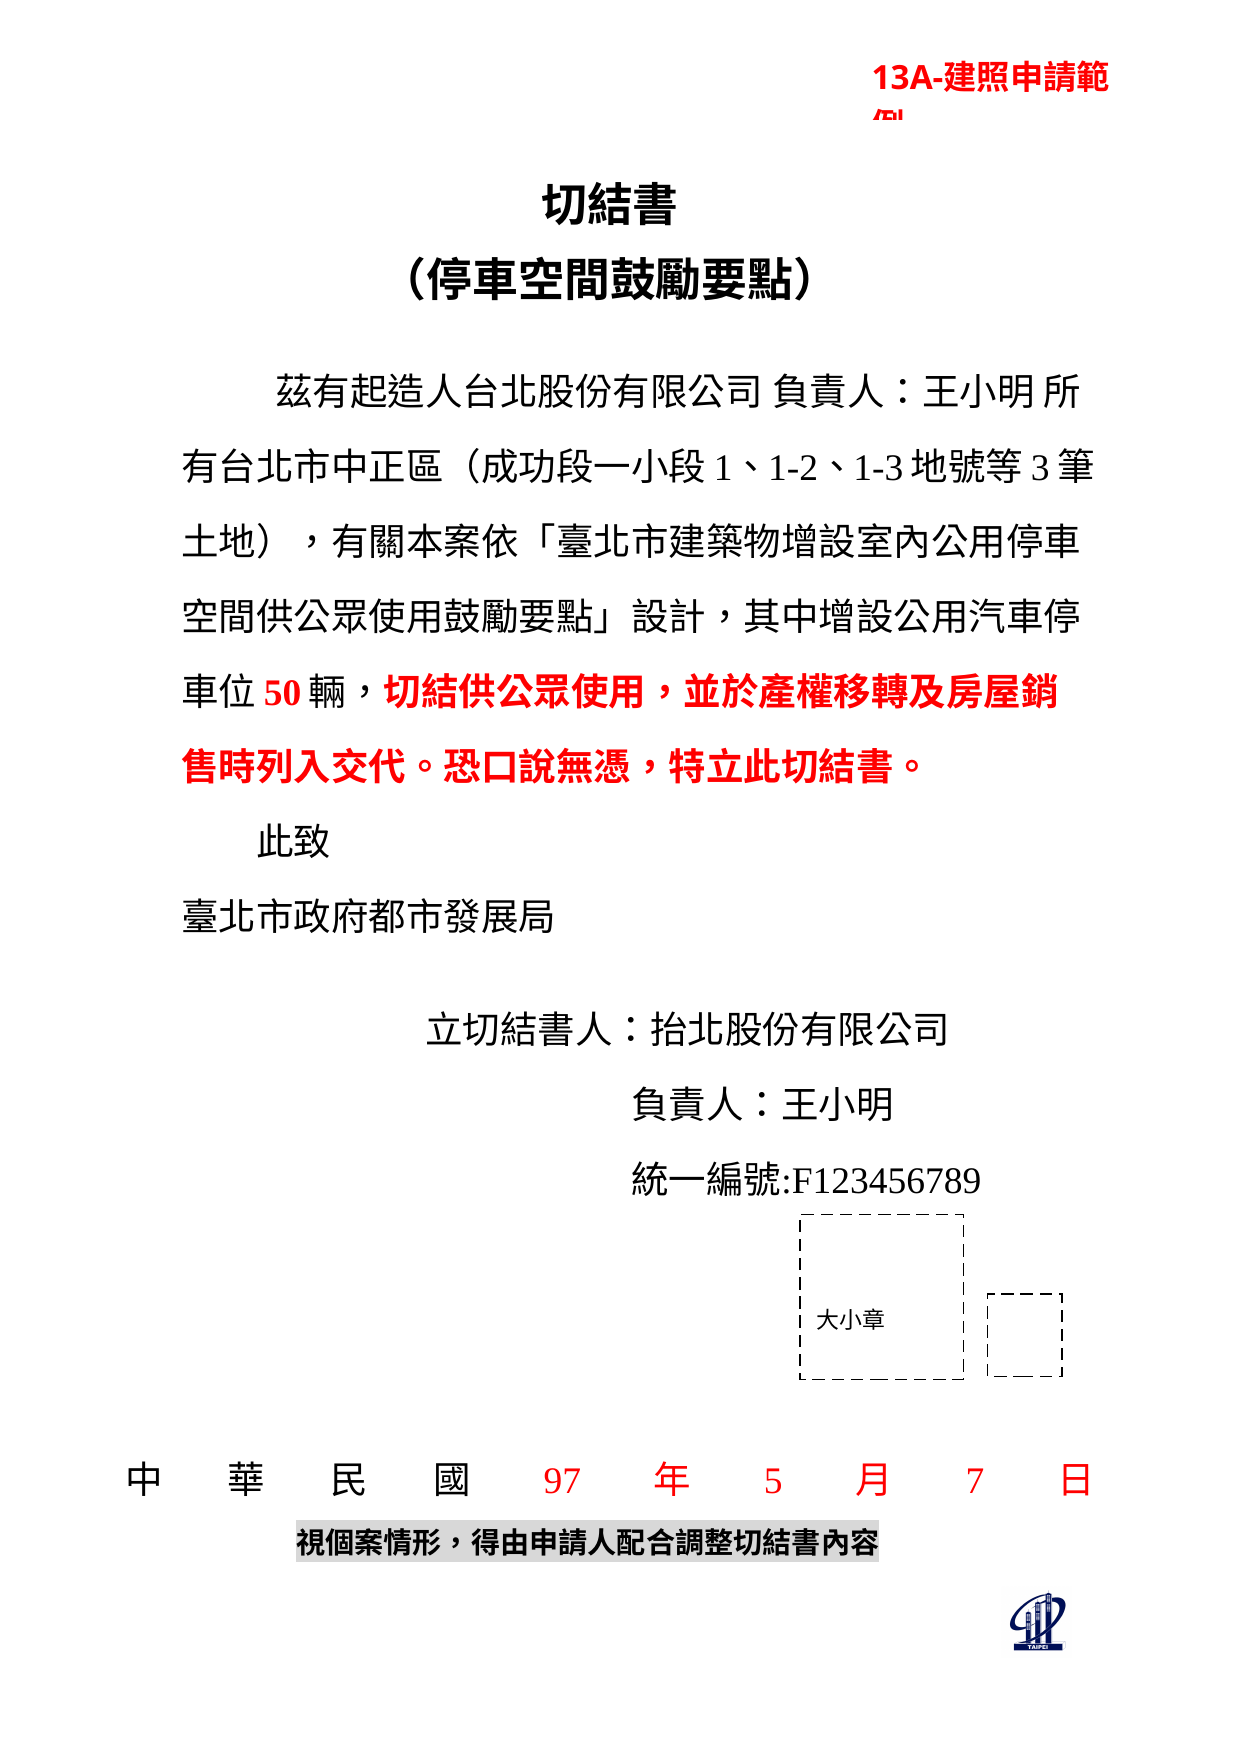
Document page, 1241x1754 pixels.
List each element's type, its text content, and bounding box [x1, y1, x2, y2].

text 立切結書人：抬北股份有限公司 [425, 989, 1094, 1064]
text 茲有起造人台北股份有限公司 負責人：王小明 所有台北市中正區（成功段一小段1、1-2、1-3地號等3筆土地），有關本案依「臺北市建築物增設室內公用停車空間供公眾使用鼓勵要點」設計，其中增設公用汽車停車位50輛，切結供公眾使用，並於產權移轉及房屋銷售時列入交代。恐口說無憑，特立此切結書。 [181, 352, 1094, 802]
text 臺北市政府都市發展局 [181, 877, 1094, 952]
text [856, 43, 1139, 127]
picture [1001, 1586, 1073, 1658]
text 切結書 [125, 164, 1094, 239]
text 視個案情形，得由申請人配合調整切結書內容 [278, 1520, 897, 1562]
text 負責人：王小明 [425, 1064, 1094, 1139]
text 中華民國97年5月7日 [125, 1439, 1094, 1587]
text 13A-建照申請範例 [871, 51, 1123, 119]
text 統一編號:F123456789 [631, 1139, 1094, 1214]
text 此致 [256, 802, 1094, 877]
text （停車空間鼓勵要點） [125, 239, 1094, 314]
